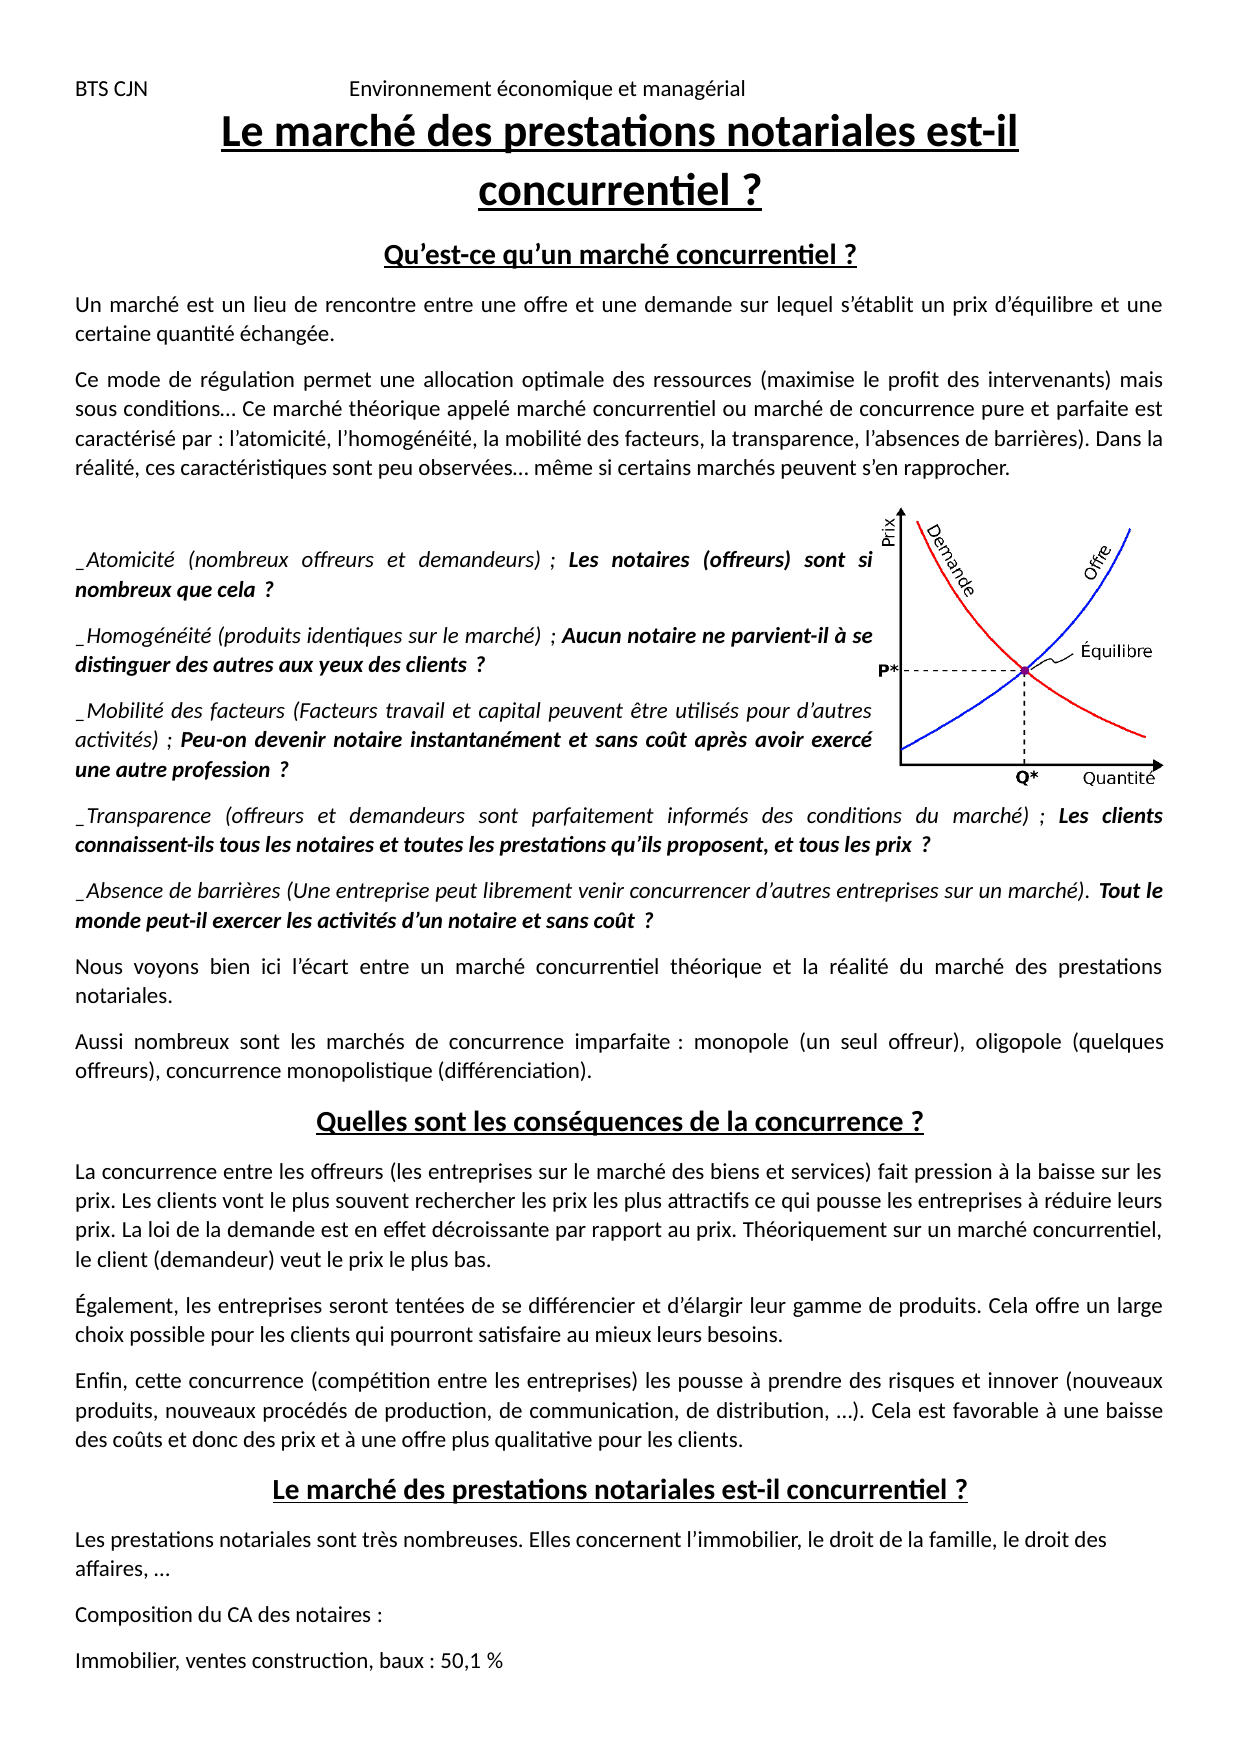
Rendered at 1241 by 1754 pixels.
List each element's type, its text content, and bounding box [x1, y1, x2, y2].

text Enfin, cette concurrence (compétition entre les entreprises) les pousse à prendre des risques et innover (nouveaux produits, nouveaux procédés de production, de communication, de distribution, …). Cela est favorable à une baisse des coûts et donc des prix et à une offre plus qualitative pour les clients. [75, 1366, 1165, 1453]
text Également, les entreprises seront tentées de se différencier et d’élargir leur gamme de produits. Cela offre un large choix possible pour les clients qui pourront satisfaire au mieux leurs besoins. [75, 1291, 1165, 1348]
text [903, 621, 1021, 678]
text Composition du CA des notaires : [75, 1601, 1165, 1629]
text [903, 545, 960, 603]
text Le marché des prestations notariales est-il concurrentiel ? [75, 1471, 1165, 1507]
text Un marché est un lieu de rencontre entre une offre et une demande sur lequel s’établit un prix d’équilibre et une certaine quantité échangée. [75, 290, 1165, 347]
text Aussi nombreux sont les marchés de concurrence imparfaite : monopole (un seul offreur), oligopole (quelques offreurs), concurrence monopolistique (différenciation). [75, 1027, 1165, 1085]
text Immobilier, ventes construction, baux : 50,1 % [75, 1647, 1165, 1675]
text _Transparence (offreurs et demandeurs sont parfaitement informés des conditions du marché) ; Les clients connaissent-ils tous les notaires et toutes les prestations qu’ils proposent, et tous les prix ? [75, 801, 1165, 858]
text Le marché des prestations notariales est-il concurrentiel ? [75, 102, 1165, 216]
text [1090, 545, 1165, 603]
text _Mobilité des facteurs (Facteurs travail et capital peuvent être utilisés pour d’autres activités) ; Peu-on devenir notaire instantanément et sans coût après avoir exercé une autre profession ? [75, 696, 1153, 783]
text Quelles sont les conséquences de la concurrence ? [75, 1103, 1165, 1138]
text [978, 621, 1071, 667]
text _Atomicité (nombreux offreurs et demandeurs) ; Les notaires (offreurs) sont si nombreux que cela ? [75, 545, 899, 603]
text La concurrence entre les offreurs (les entreprises sur le marché des biens et services) fait pression à la baisse sur les prix. Les clients vont le plus souvent rechercher les prix les plus attractifs ce qui pousse les entreprises à réduire leurs prix. La loi de la demande est en effet décroissante par rapport au prix. Théoriquement sur un marché concurrentiel, le client (demandeur) veut le prix le plus bas. [75, 1157, 1165, 1273]
text _Absence de barrières (Une entreprise peut librement venir concurrencer d’autres entreprises sur un marché). Tout le monde peut-il exercer les activités d’un notaire et sans coût ? [75, 876, 1165, 934]
text [903, 696, 1165, 783]
text _Homogénéité (produits identiques sur le marché) ; Aucun notaire ne parvient-il à se distinguer des autres aux yeux des clients ? [75, 621, 899, 678]
text [1029, 621, 1165, 678]
text Nous voyons bien ici l’écart entre un marché concurrentiel théorique et la réalité du marché des prestations notariales. [75, 952, 1165, 1009]
text [930, 545, 1121, 603]
text Les prestations notariales sont très nombreuses. Elles concernent l’immobilier, le droit de la famille, le droit des affaires, … [75, 1525, 1165, 1583]
text Ce mode de régulation permet une allocation optimale des ressources (maximise le profit des intervenants) mais sous conditions… Ce marché théorique appelé marché concurrentiel ou marché de concurrence pure et parfaite est caractérisé par : l’atomicité, l’homogénéité, la mobilité des facteurs, la transparence, l’absences de barrières). Dans la réalité, ces caractéristiques sont peu observées… même si certains marchés peuvent s’en rapprocher. [75, 365, 1165, 481]
text Qu’est-ce qu’un marché concurrentiel ? [75, 236, 1165, 271]
